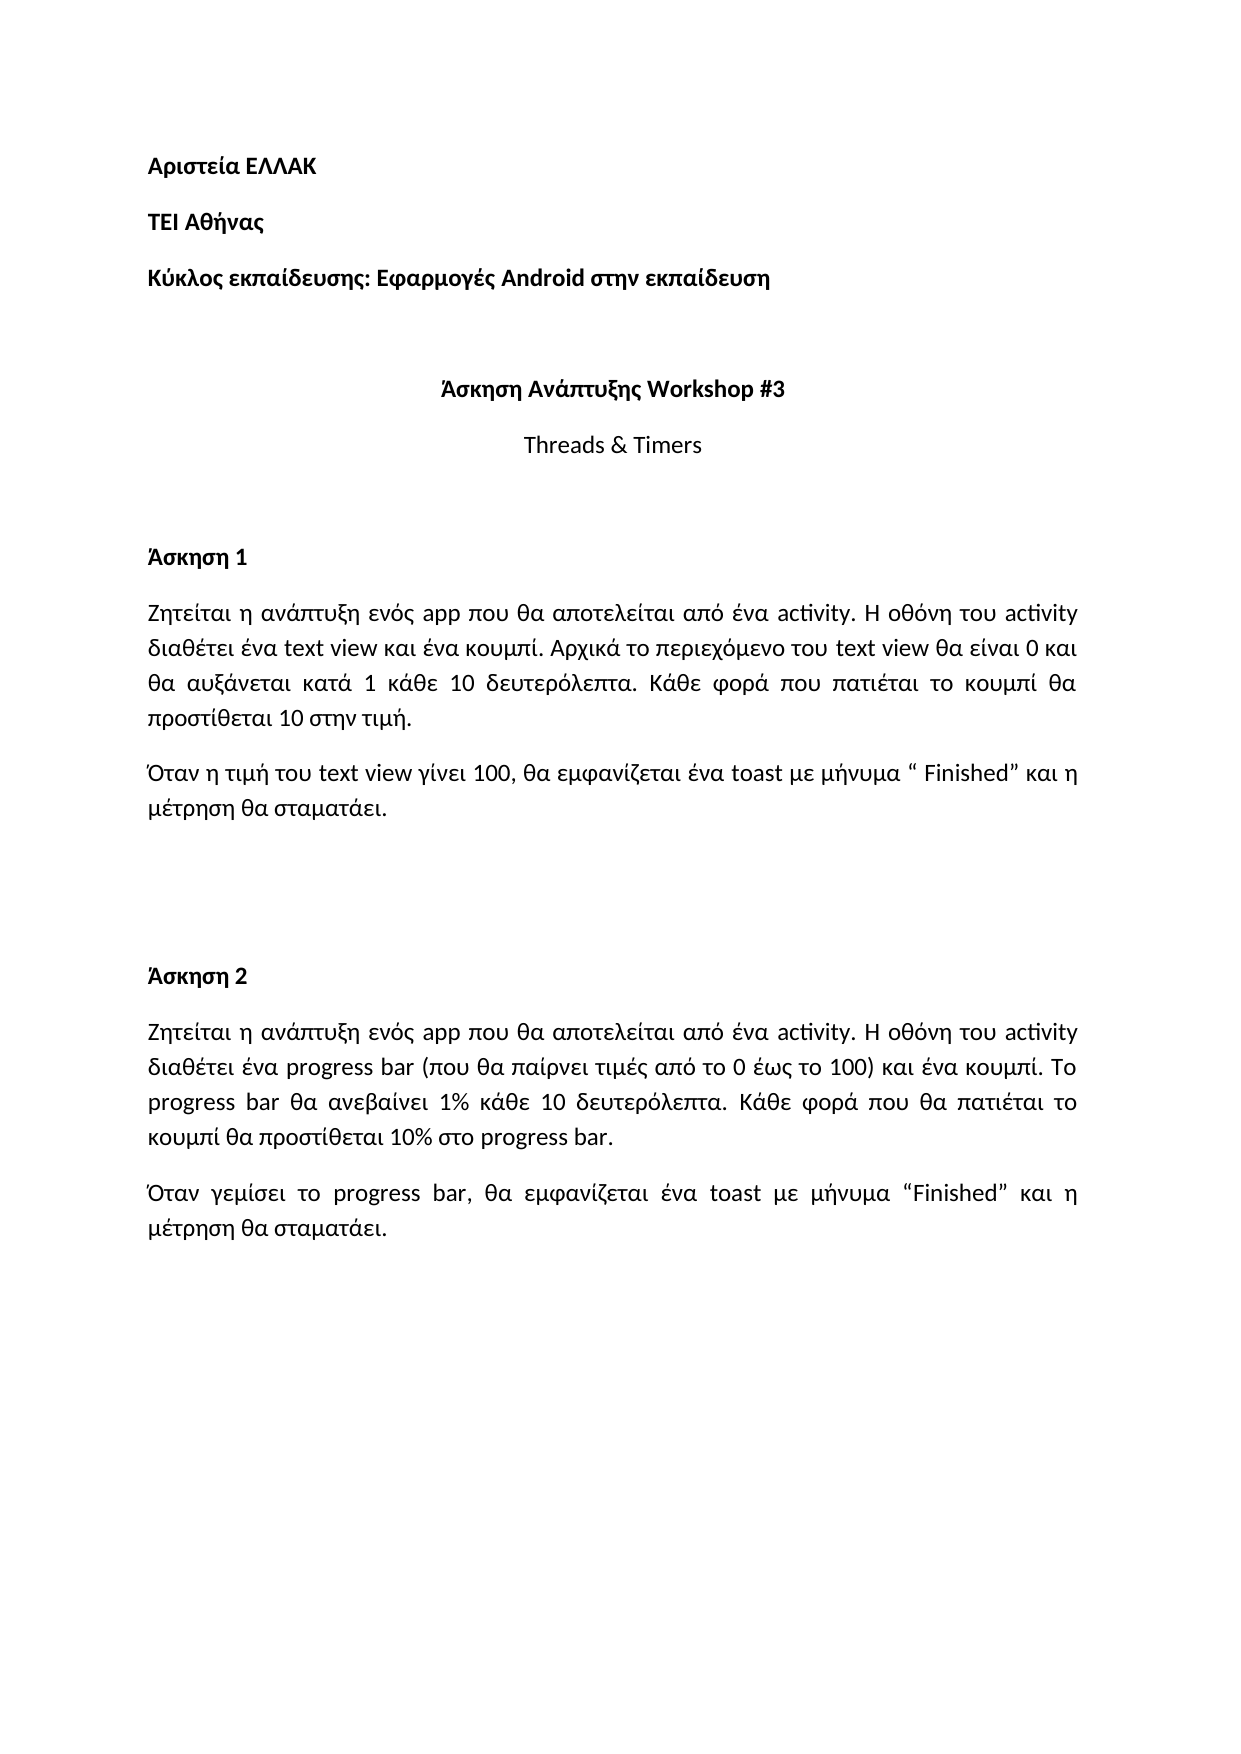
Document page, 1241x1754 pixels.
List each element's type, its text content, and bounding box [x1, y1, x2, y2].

text Ζητείται η ανάπτυξη ενός app που θα αποτελείται από ένα activity. Η οθόνη του activity διαθέτει ένα progress bar (που θα παίρνει τιμές από το 0 έως το 100) και ένα κουμπί. Το progress bar θα ανεβαίνει 1% κάθε 10 δευτερόλεπτα. Kάθε φορά που θα πατιέται το κουμπί θα προστίθεται 10% στο progress bar. [148, 1016, 1078, 1151]
text Όταν γεμίσει το progress bar, θα εμφανίζεται ένα toast με μήνυμα “Finished” και η μέτρηση θα σταματάει. [148, 1177, 1078, 1242]
text Άσκηση 1 [148, 541, 1078, 571]
text Threads & Timers [148, 429, 1078, 460]
text Άσκηση Ανάπτυξης Workshop #3 [148, 373, 1078, 404]
text Κύκλος εκπαίδευσης: Εφαρμογές Android στην εκπαίδευση [148, 262, 1078, 292]
text Αριστεία ΕΛΛΑΚ [148, 150, 1078, 181]
text Όταν η τιμή του text view γίνει 100, θα εμφανίζεται ένα toast με μήνυμα “ Finished” και η μέτρηση θα σταματάει. [148, 757, 1078, 823]
text Ζητείται η ανάπτυξη ενός app που θα αποτελείται από ένα activity. Η οθόνη του activity διαθέτει ένα text view και ένα κουμπί. Αρχικά το περιεχόμενο του text view θα είναι 0 και θα αυξάνεται κατά 1 κάθε 10 δευτερόλεπτα. Κάθε φορά που πατιέται το κουμπί θα προστίθεται 10 στην τιμή. [148, 597, 1078, 732]
text Άσκηση 2 [148, 960, 1078, 991]
text ΤΕΙ Αθήνας [148, 206, 1078, 236]
